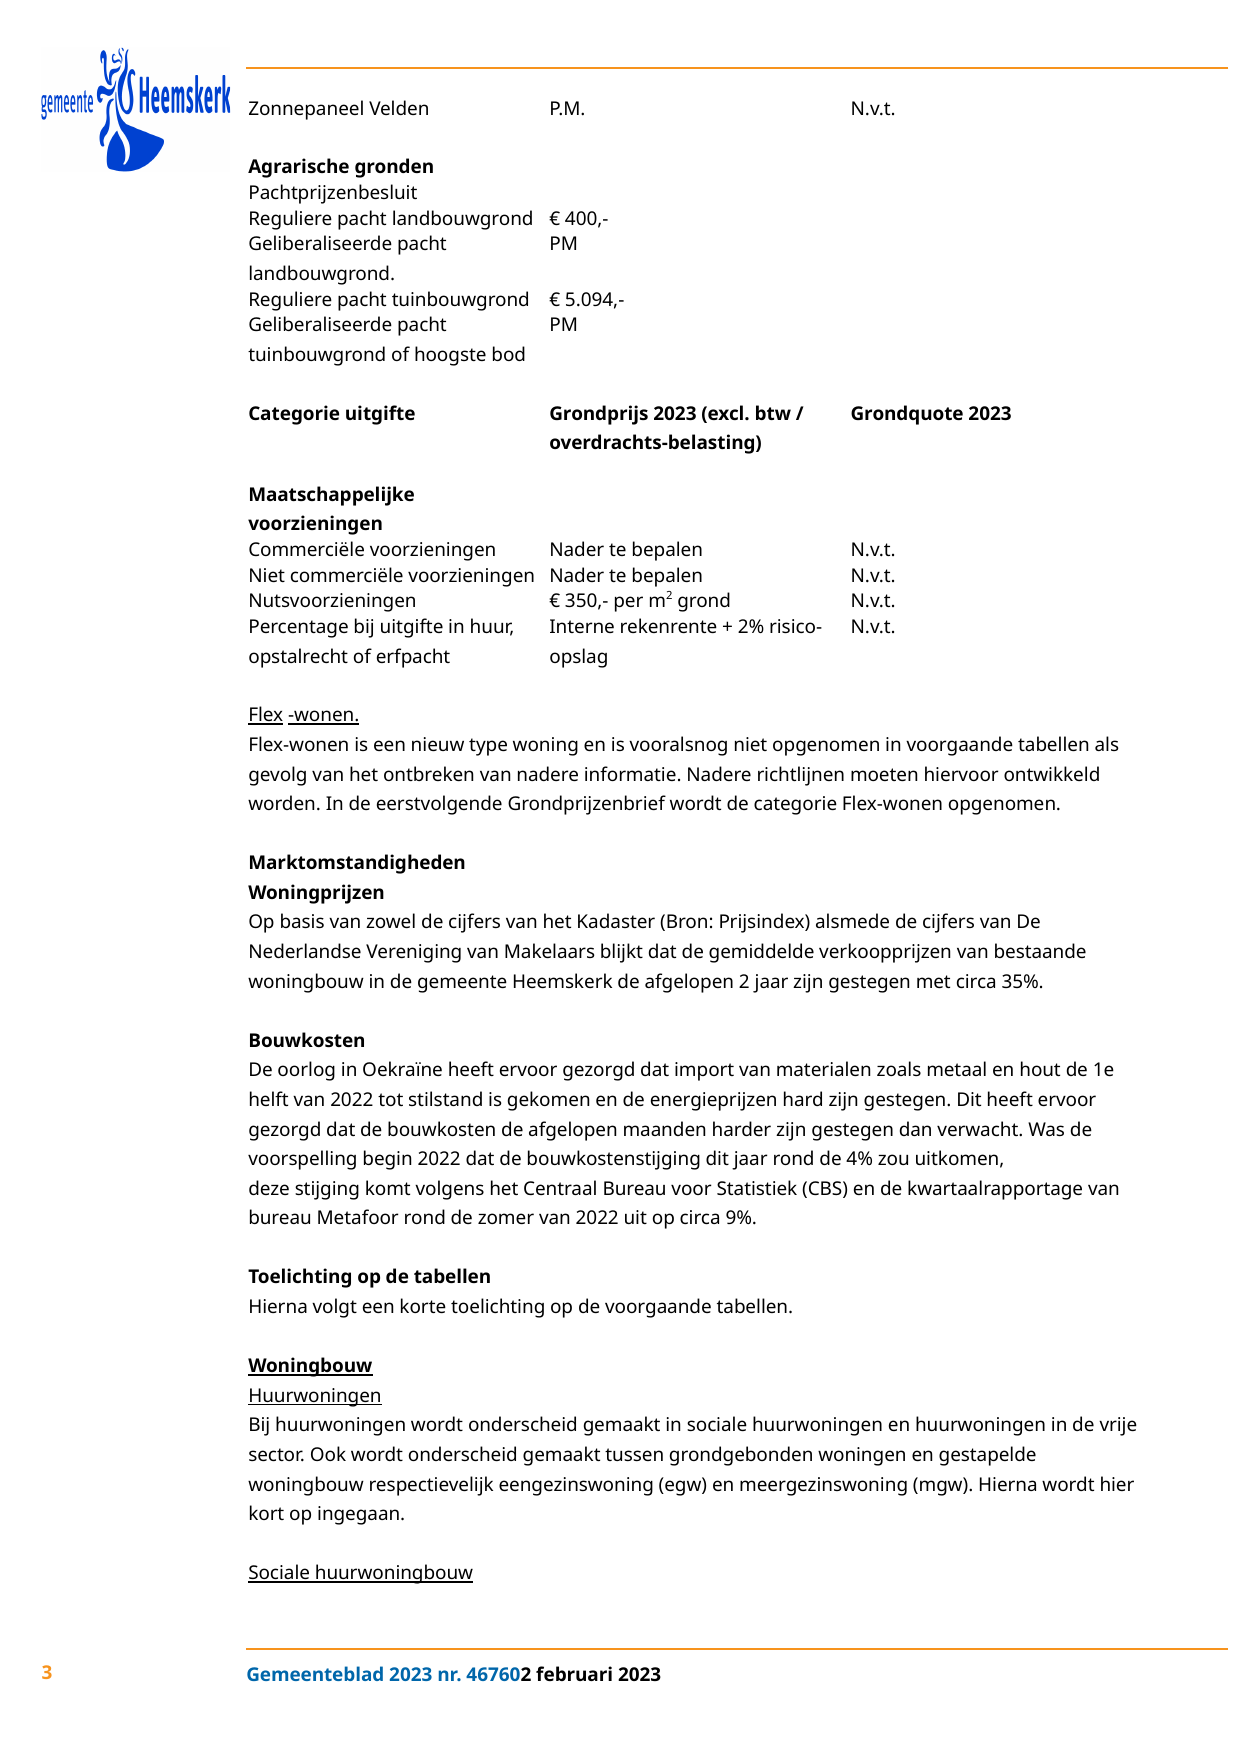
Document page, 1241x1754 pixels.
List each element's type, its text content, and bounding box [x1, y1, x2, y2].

text Hierna volgt een korte toelichting op de voorgaande tabellen. [248, 1293, 1152, 1319]
table_cell Interne rekenrente + 2% risico-opslag [549, 614, 850, 669]
text deze stijging komt volgens het Centraal Bureau voor Statistiek (CBS) en de kwartaalrapportage van bureau Metafoor rond de zomer van 2022 uit op circa 9%. [248, 1175, 1152, 1230]
table_cell Nader te bepalen [549, 562, 850, 588]
table_cell Niet commerciële voorzieningen [248, 562, 549, 588]
table_cell Commerciële voorzieningen [248, 536, 549, 562]
text Op basis van zowel de cijfers van het Kadaster (Bron: Prijsindex) alsmede de cijfers van De Nederlandse Vereniging van Makelaars blijkt dat de gemiddelde verkoopprijzen van bestaande woningbouw in de gemeente Heemskerk de afgelopen 2 jaar zijn gestegen met circa 35%. [248, 909, 1152, 993]
table_cell Reguliere pacht landbouwgrond [248, 205, 549, 231]
text Flex -wonen. [248, 702, 1152, 727]
text Bij huurwoningen wordt onderscheid gemaakt in sociale huurwoningen en huurwoningen in de vrije sector. Ook wordt onderscheid gemaakt tussen grondgebonden woningen en gestapelde woningbouw respectievelijk eengezinswoning (egw) en meergezinswoning (mgw). Hierna wordt hier kort op ingegaan. [248, 1412, 1152, 1526]
text Huurwoningen [248, 1382, 1152, 1408]
table_cell [850, 205, 1152, 231]
table_header [850, 154, 1152, 179]
text Woningprijzen [248, 879, 1152, 905]
table_header Agrarische gronden [248, 154, 549, 179]
text De oorlog in Oekraïne heeft ervoor gezorgd dat import van materialen zoals metaal en hout de 1e helft van 2022 tot stilstand is gekomen en de energieprijzen hard zijn gestegen. Dit heeft ervoor gezorgd dat de bouwkosten de afgelopen maanden harder zijn gestegen dan verwacht. Was de voorspelling begin 2022 dat de bouwkostenstijging dit jaar rond de 4% zou uitkomen, [248, 1057, 1152, 1171]
table_cell [850, 179, 1152, 205]
table_cell [549, 179, 850, 205]
text Bouwkosten [248, 1027, 1152, 1053]
table_cell P.M. [549, 95, 850, 121]
text Marktomstandigheden [248, 849, 1152, 875]
table_cell N.v.t. [850, 536, 1152, 562]
table_header [549, 154, 850, 179]
table_cell [850, 455, 1152, 481]
text Sociale huurwoningbouw [248, 1559, 1152, 1585]
table_cell [850, 481, 1152, 536]
table_cell Pachtprijzenbesluit [248, 179, 549, 205]
table_cell N.v.t. [850, 562, 1152, 588]
table_cell Nader te bepalen [549, 536, 850, 562]
table_cell € 350,- per m2 grond [549, 588, 850, 613]
table_cell [850, 231, 1152, 286]
table_cell PM [549, 312, 850, 367]
table_cell N.v.t. [850, 95, 1152, 121]
table_cell Geliberaliseerde pacht tuinbouwgrond of hoogste bod [248, 312, 549, 367]
table_cell Percentage bij uitgifte in huur, opstalrecht of erfpacht [248, 614, 549, 669]
table_header Grondprijs 2023 (excl. btw / overdrachts-belasting) [549, 400, 850, 455]
table_cell [850, 286, 1152, 312]
table_cell Nutsvoorzieningen [248, 588, 549, 613]
text Woningbouw [248, 1352, 1152, 1378]
table_cell Zonnepaneel Velden [248, 95, 549, 121]
table_cell N.v.t. [850, 588, 1152, 613]
table_cell [850, 312, 1152, 367]
table_cell € 400,- [549, 205, 850, 231]
table_header Categorie uitgifte [248, 400, 549, 455]
table_cell PM [549, 231, 850, 286]
table_cell € 5.094,- [549, 286, 850, 312]
table_cell N.v.t. [850, 614, 1152, 669]
text Toelichting op de tabellen [248, 1264, 1152, 1289]
table_cell [549, 481, 850, 536]
table_cell Reguliere pacht tuinbouwgrond [248, 286, 549, 312]
table_header Grondquote 2023 [850, 400, 1152, 455]
text Flex-wonen is een nieuw type woning en is vooralsnog niet opgenomen in voorgaande tabellen als gevolg van het ontbreken van nadere informatie. Nadere richtlijnen moeten hiervoor ontwikkeld worden. In de eerstvolgende Grondprijzenbrief wordt de categorie Flex-wonen opgenomen. [248, 731, 1152, 816]
table_cell [248, 455, 549, 481]
table_cell Geliberaliseerde pacht landbouwgrond. [248, 231, 549, 286]
table_cell Maatschappelijke voorzieningen [248, 481, 549, 536]
picture [41, 47, 231, 172]
table_cell [549, 455, 850, 481]
